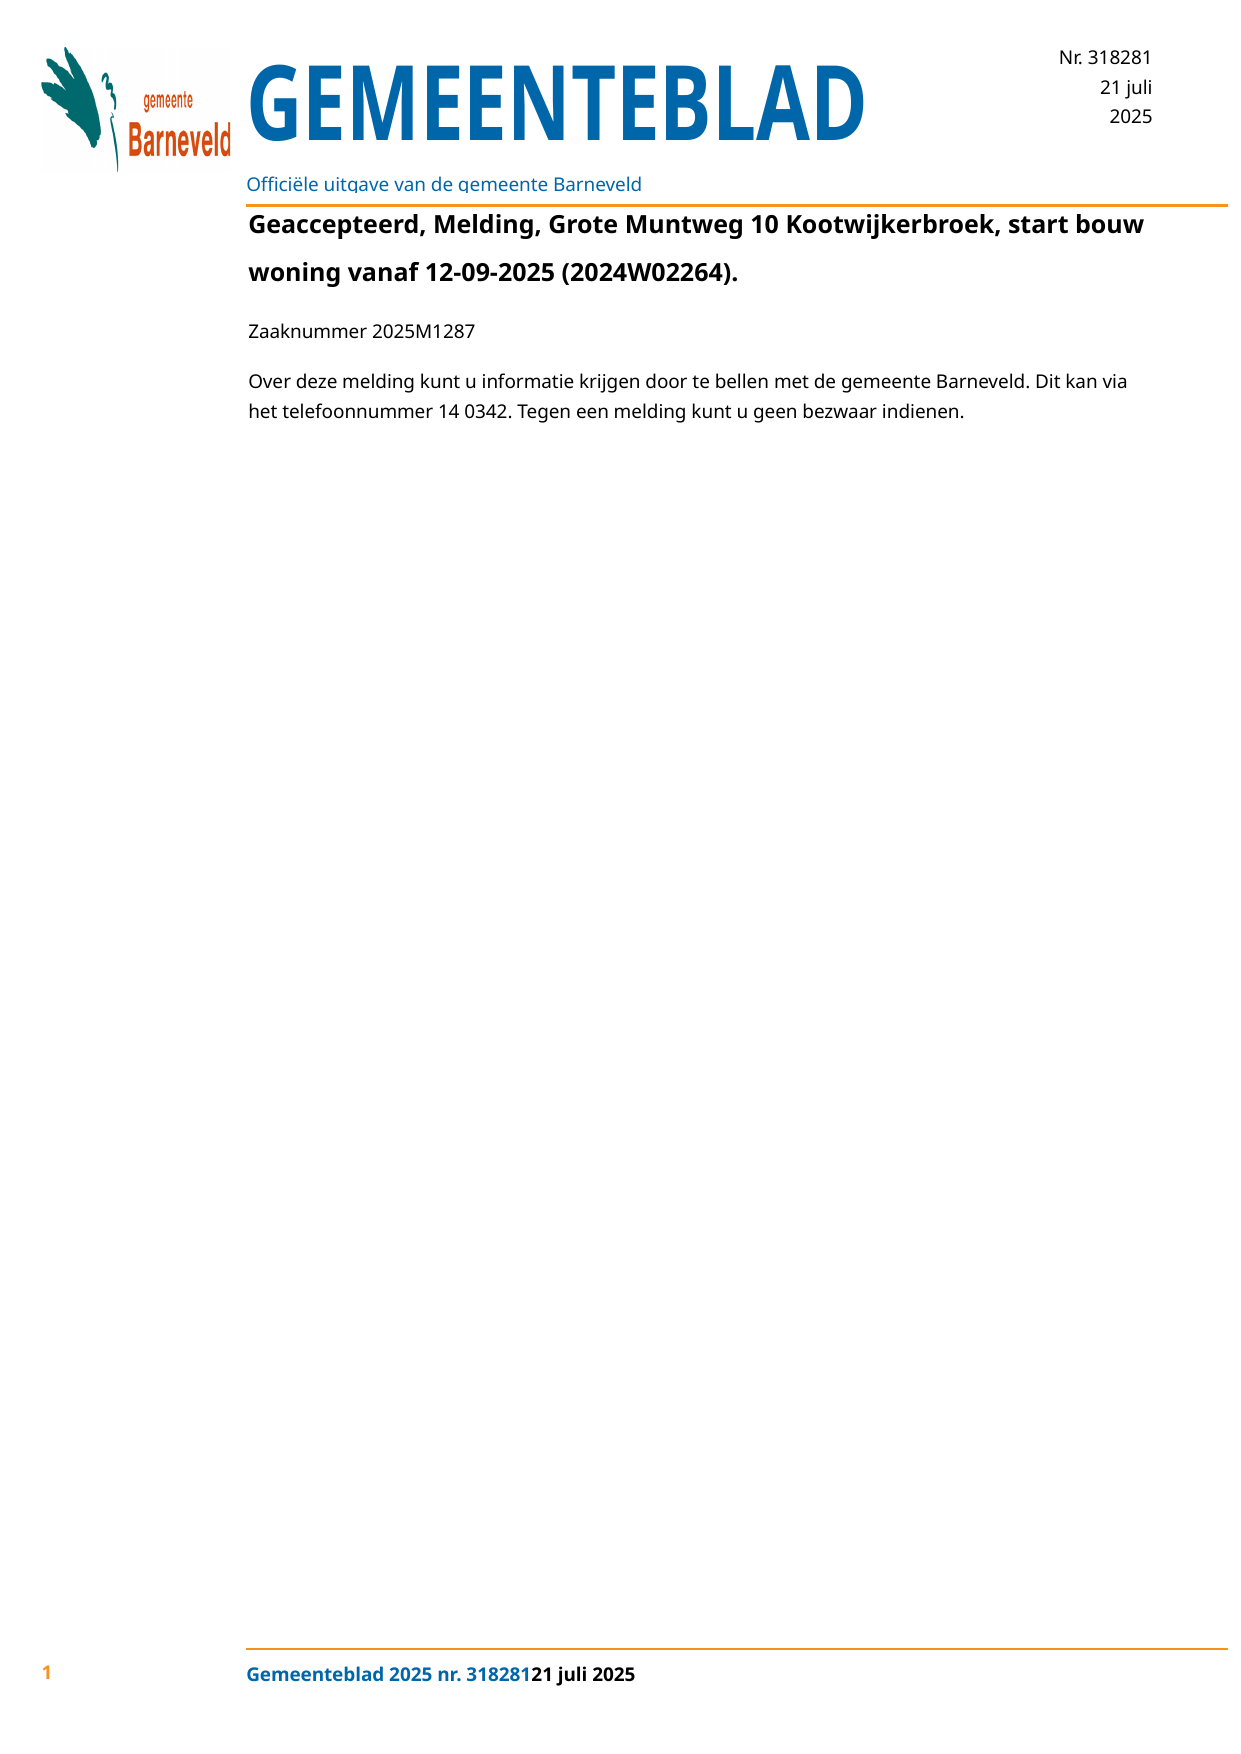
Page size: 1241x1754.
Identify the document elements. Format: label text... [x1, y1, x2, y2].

text Zaaknummer 2025M1287 [248, 318, 1152, 344]
text Over deze melding kunt u informatie krijgen door te bellen met de gemeente Barneveld. Dit kan via het telefoonnummer 14 0342. Tegen een melding kunt u geen bezwaar indienen. [248, 368, 1152, 424]
text Geaccepteerd, Melding, Grote Muntweg 10 Kootwijkerbroek, start bouw woning vanaf 12-09-2025 (2024W02264). [248, 207, 1152, 288]
picture [41, 47, 231, 172]
